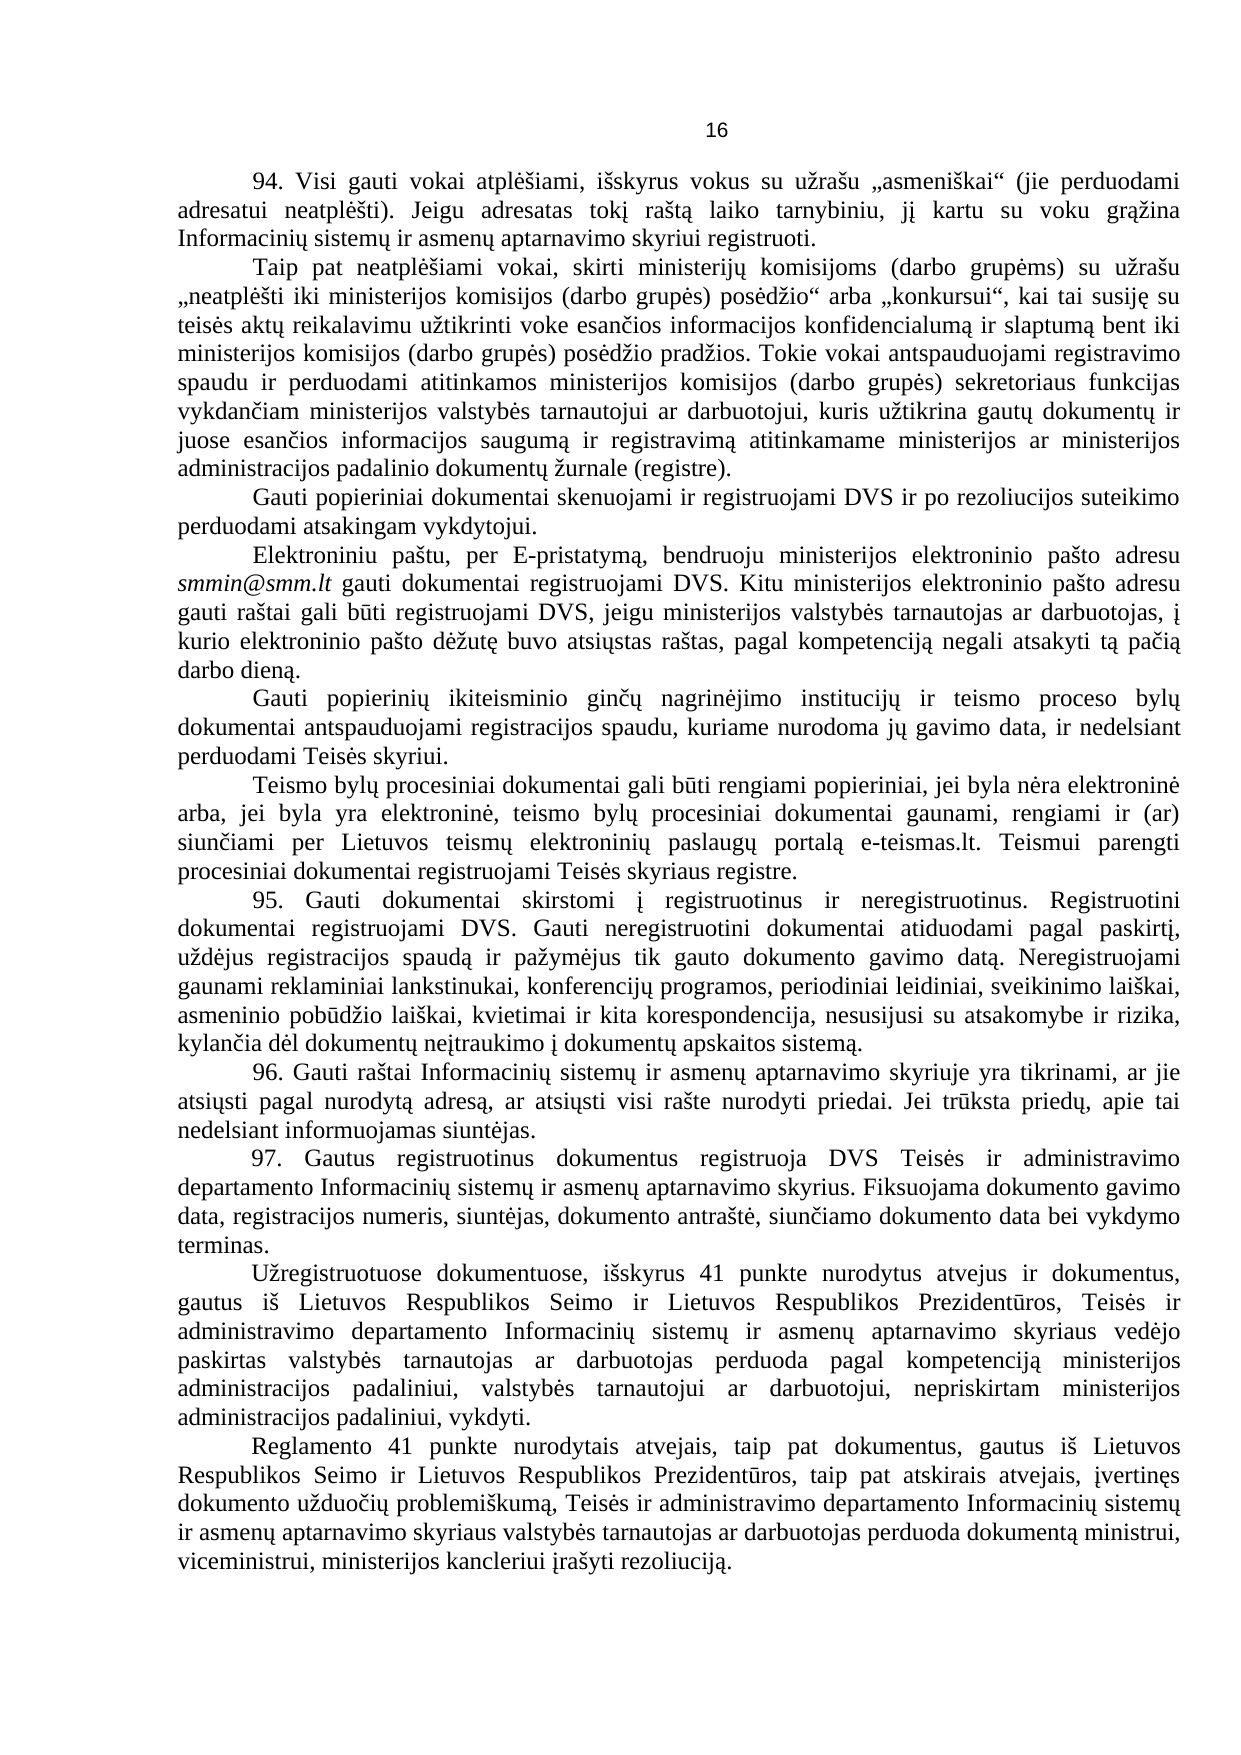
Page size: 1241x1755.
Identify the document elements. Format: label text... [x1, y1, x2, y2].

text Reglamento 41 punkte nurodytais atvejais, taip pat dokumentus, gautus iš Lietuvos Respublikos Seimo ir Lietuvos Respublikos Prezidentūros, taip pat atskirais atvejais, įvertinęs dokumento užduočių problemiškumą, Teisės ir administravimo departamento Informacinių sistemų ir asmenų aptarnavimo skyriaus valstybės tarnautojas ar darbuotojas perduoda dokumentą ministrui, viceministrui, ministerijos kancleriui įrašyti rezoliuciją. [177, 1431, 1181, 1575]
text Gauti popieriniai dokumentai skenuojami ir registruojami DVS ir po rezoliucijos suteikimo perduodami atsakingam vykdytojui. [177, 482, 1181, 540]
text Elektroniniu paštu, per E-pristatymą, bendruoju ministerijos elektroninio pašto adresu smmin@smm.lt gauti dokumentai registruojami DVS. Kitu ministerijos elektroninio pašto adresu gauti raštai gali būti registruojami DVS, jeigu ministerijos valstybės tarnautojas ar darbuotojas, į kurio elektroninio pašto dėžutę buvo atsiųstas raštas, pagal kompetenciją negali atsakyti tą pačią darbo dieną. [177, 540, 1181, 683]
text Gauti popierinių ikiteisminio ginčų nagrinėjimo institucijų ir teismo proceso bylų dokumentai antspauduojami registracijos spaudu, kuriame nurodoma jų gavimo data, ir nedelsiant perduodami Teisės skyriui. [177, 683, 1181, 770]
text 97. Gautus registruotinus dokumentus registruoja DVS Teisės ir administravimo departamento Informacinių sistemų ir asmenų aptarnavimo skyrius. Fiksuojama dokumento gavimo data, registracijos numeris, siuntėjas, dokumento antraštė, siunčiamo dokumento data bei vykdymo terminas. [177, 1143, 1181, 1258]
text 94. Visi gauti vokai atplėšiami, išskyrus vokus su užrašu „asmeniškai“ (jie perduodami adresatui neatplėšti). Jeigu adresatas tokį raštą laiko tarnybiniu, jį kartu su voku grąžina Informacinių sistemų ir asmenų aptarnavimo skyriui registruoti. [177, 166, 1181, 252]
text Teismo bylų procesiniai dokumentai gali būti rengiami popieriniai, jei byla nėra elektroninė arba, jei byla yra elektroninė, teismo bylų procesiniai dokumentai gaunami, rengiami ir (ar) siunčiami per Lietuvos teismų elektroninių paslaugų portalą e-teismas.lt. Teismui parengti procesiniai dokumentai registruojami Teisės skyriaus registre. [177, 770, 1181, 885]
text Taip pat neatplėšiami vokai, skirti ministerijų komisijoms (darbo grupėms) su užrašu „neatplėšti iki ministerijos komisijos (darbo grupės) posėdžio“ arba „konkursui“, kai tai susiję su teisės aktų reikalavimu užtikrinti voke esančios informacijos konfidencialumą ir slaptumą bent iki ministerijos komisijos (darbo grupės) posėdžio pradžios. Tokie vokai antspauduojami registravimo spaudu ir perduodami atitinkamos ministerijos komisijos (darbo grupės) sekretoriaus funkcijas vykdančiam ministerijos valstybės tarnautojui ar darbuotojui, kuris užtikrina gautų dokumentų ir juose esančios informacijos saugumą ir registravimą atitinkamame ministerijos ar ministerijos administracijos padalinio dokumentų žurnale (registre). [177, 252, 1181, 482]
text Užregistruotuose dokumentuose, išskyrus 41 punkte nurodytus atvejus ir dokumentus, gautus iš Lietuvos Respublikos Seimo ir Lietuvos Respublikos Prezidentūros, Teisės ir administravimo departamento Informacinių sistemų ir asmenų aptarnavimo skyriaus vedėjo paskirtas valstybės tarnautojas ar darbuotojas perduoda pagal kompetenciją ministerijos administracijos padaliniui, valstybės tarnautojui ar darbuotojui, nepriskirtam ministerijos administracijos padaliniui, vykdyti. [177, 1258, 1181, 1431]
text 95. Gauti dokumentai skirstomi į registruotinus ir neregistruotinus. Registruotini dokumentai registruojami DVS. Gauti neregistruotini dokumentai atiduodami pagal paskirtį, uždėjus registracijos spaudą ir pažymėjus tik gauto dokumento gavimo datą. Neregistruojami gaunami reklaminiai lankstinukai, konferencijų programos, periodiniai leidiniai, sveikinimo laiškai, asmeninio pobūdžio laiškai, kvietimai ir kita korespondencija, nesusijusi su atsakomybe ir rizika, kylančia dėl dokumentų neįtraukimo į dokumentų apskaitos sistemą. [177, 885, 1181, 1057]
text 96. Gauti raštai Informacinių sistemų ir asmenų aptarnavimo skyriuje yra tikrinami, ar jie atsiųsti pagal nurodytą adresą, ar atsiųsti visi rašte nurodyti priedai. Jei trūksta priedų, apie tai nedelsiant informuojamas siuntėjas. [177, 1057, 1181, 1143]
